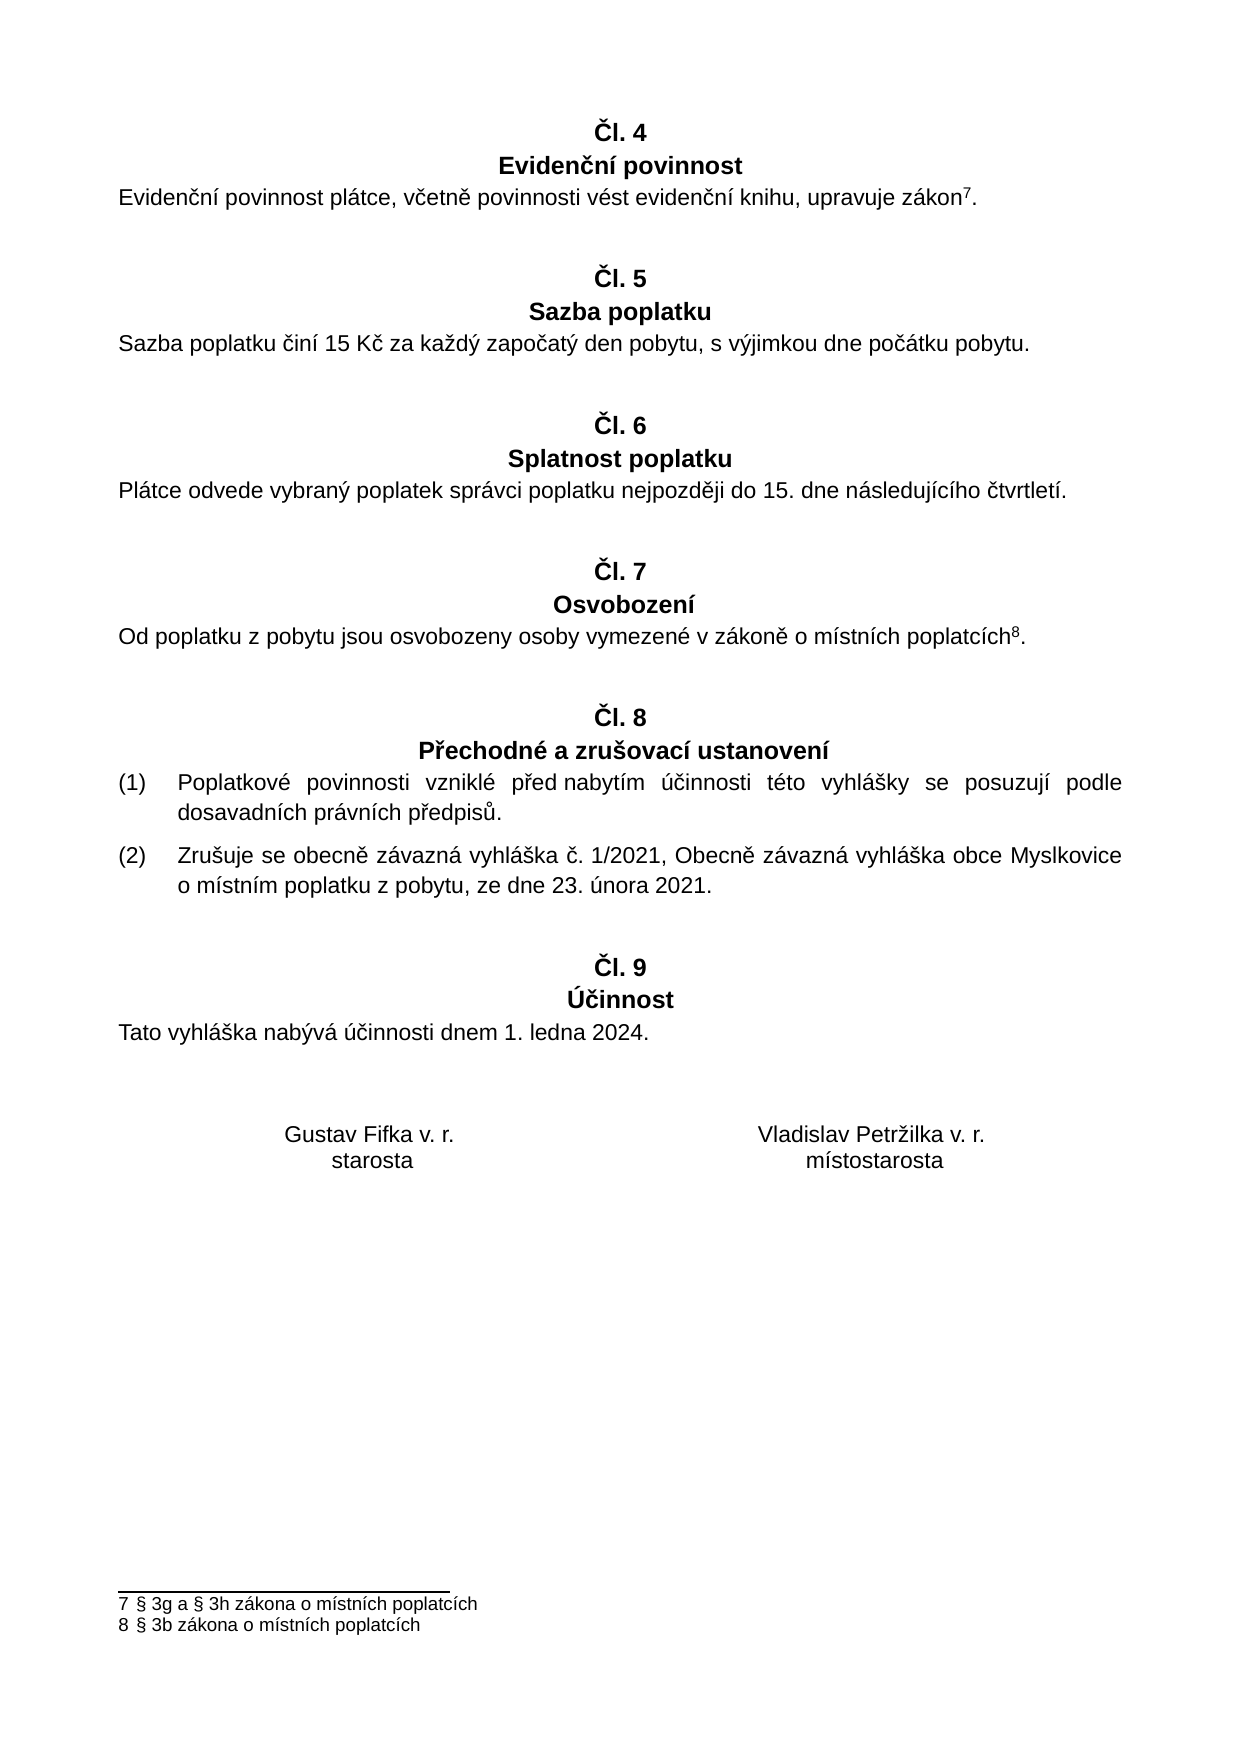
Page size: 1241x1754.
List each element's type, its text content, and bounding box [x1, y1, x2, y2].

text Evidenční povinnost plátce, včetně povinnosti vést evidenční knihu, upravuje zákon. [118, 184, 1122, 211]
subtitle Čl. 7 Osvobození [118, 557, 1122, 619]
subtitle Čl. 9 Účinnost [118, 952, 1122, 1014]
table_cell [620, 1179, 1122, 1297]
text § 3g a § 3h zákona o místních poplatcích [118, 1592, 1122, 1614]
subtitle Čl. 8 Přechodné a zrušovací ustanovení [118, 703, 1122, 765]
text Tato vyhláška nabývá účinnosti dnem 1. ledna 2024. [118, 1018, 1122, 1045]
table_header Vladislav Petržilka v. r. místostarosta [620, 1061, 1122, 1179]
text Od poplatku z pobytu jsou osvobozeny osoby vymezené v zákoně o místních poplatcích. [118, 623, 1122, 649]
table_cell [118, 1179, 620, 1297]
list Zrušuje se obecně závazná vyhláška č. 1/2021, Obecně závazná vyhláška obce Myslkovice o místním poplatku z pobytu, ze dne 23. února 2021. [118, 842, 1122, 899]
subtitle Čl. 5 Sazba poplatku [118, 264, 1122, 326]
text Sazba poplatku činí 15 Kč za každý započatý den pobytu, s výjimkou dne počátku pobytu. [118, 330, 1122, 357]
text Plátce odvede vybraný poplatek správci poplatku nejpozději do 15. dne následujícího čtvrtletí. [118, 477, 1122, 503]
subtitle Čl. 4 Evidenční povinnost [118, 118, 1122, 180]
text § 3b zákona o místních poplatcích [118, 1614, 1122, 1635]
subtitle Čl. 6 Splatnost poplatku [118, 411, 1122, 472]
list Poplatkové povinnosti vzniklé před nabytím účinnosti této vyhlášky se posuzují podle dosavadních právních předpisů. [118, 769, 1122, 826]
table_header Gustav Fifka v. r. starosta [118, 1061, 620, 1179]
